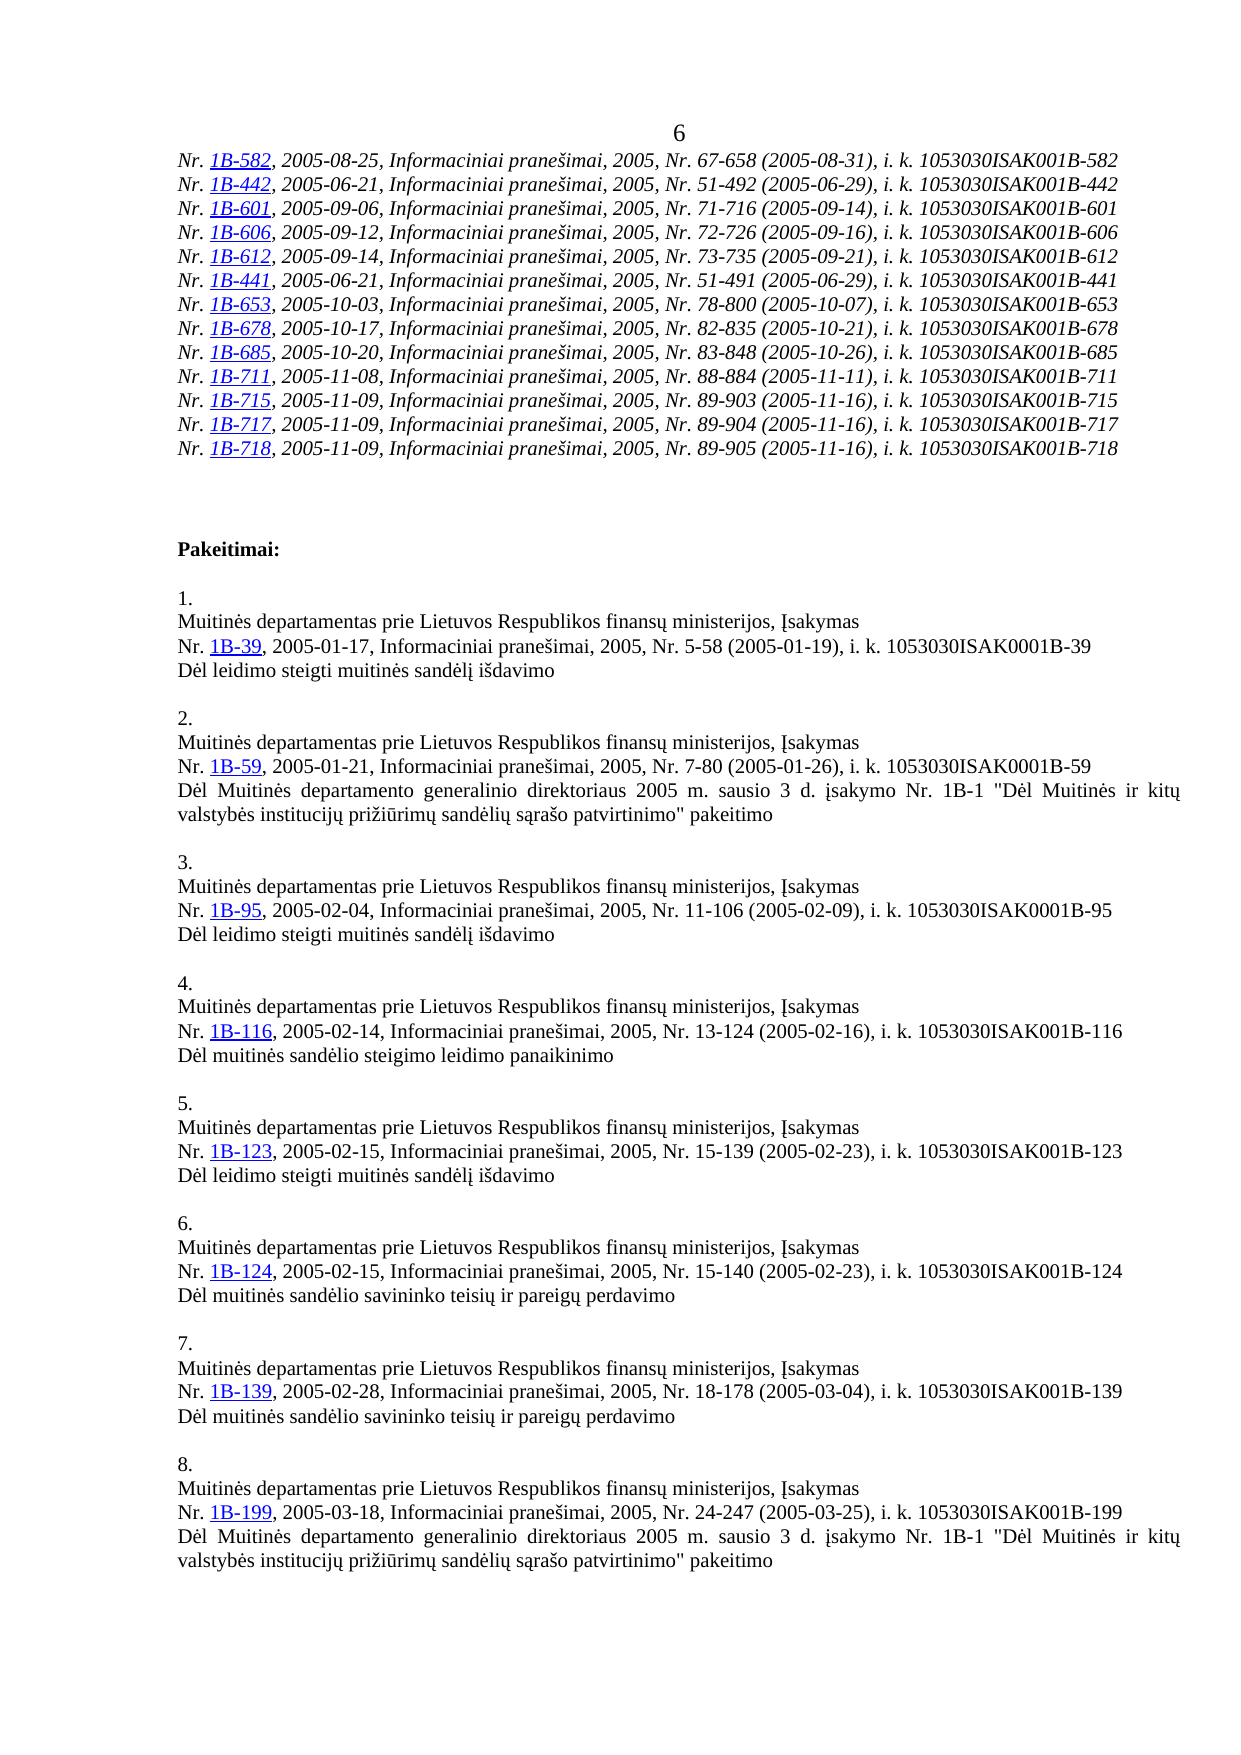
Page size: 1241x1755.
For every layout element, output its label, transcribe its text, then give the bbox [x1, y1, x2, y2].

text Pakeitimai: [177, 537, 1181, 561]
text Nr. 1B-95, 2005-02-04, Informaciniai pranešimai, 2005, Nr. 11-106 (2005-02-09), i. k. 1053030ISAK0001B-95 [177, 898, 1181, 922]
text Nr. 1B-678, 2005-10-17, Informaciniai pranešimai, 2005, Nr. 82-835 (2005-10-21), i. k. 1053030ISAK001B-678 [177, 316, 1181, 340]
text Muitinės departamentas prie Lietuvos Respublikos finansų ministerijos, Įsakymas [177, 609, 1181, 633]
text Muitinės departamentas prie Lietuvos Respublikos finansų ministerijos, Įsakymas [177, 1115, 1181, 1139]
text Nr. 1B-116, 2005-02-14, Informaciniai pranešimai, 2005, Nr. 13-124 (2005-02-16), i. k. 1053030ISAK001B-116 [177, 1018, 1181, 1043]
text Nr. 1B-39, 2005-01-17, Informaciniai pranešimai, 2005, Nr. 5-58 (2005-01-19), i. k. 1053030ISAK0001B-39 [177, 633, 1181, 658]
text Nr. 1B-685, 2005-10-20, Informaciniai pranešimai, 2005, Nr. 83-848 (2005-10-26), i. k. 1053030ISAK001B-685 [177, 340, 1181, 364]
text 7. [177, 1331, 1181, 1355]
text 4. [177, 970, 1181, 994]
text Dėl leidimo steigti muitinės sandėlį išdavimo [177, 658, 1181, 682]
text Dėl muitinės sandėlio steigimo leidimo panaikinimo [177, 1043, 1181, 1067]
text Dėl muitinės sandėlio savininko teisių ir pareigų perdavimo [177, 1283, 1181, 1307]
text Nr. 1B-123, 2005-02-15, Informaciniai pranešimai, 2005, Nr. 15-139 (2005-02-23), i. k. 1053030ISAK001B-123 [177, 1139, 1181, 1163]
text 8. [177, 1452, 1181, 1476]
text Nr. 1B-717, 2005-11-09, Informaciniai pranešimai, 2005, Nr. 89-904 (2005-11-16), i. k. 1053030ISAK001B-717 [177, 412, 1181, 436]
text 1. [177, 585, 1181, 609]
text Nr. 1B-601, 2005-09-06, Informaciniai pranešimai, 2005, Nr. 71-716 (2005-09-14), i. k. 1053030ISAK001B-601 [177, 196, 1181, 220]
text Nr. 1B-606, 2005-09-12, Informaciniai pranešimai, 2005, Nr. 72-726 (2005-09-16), i. k. 1053030ISAK001B-606 [177, 220, 1181, 244]
text Nr. 1B-442, 2005-06-21, Informaciniai pranešimai, 2005, Nr. 51-492 (2005-06-29), i. k. 1053030ISAK001B-442 [177, 172, 1181, 196]
text Dėl muitinės sandėlio savininko teisių ir pareigų perdavimo [177, 1403, 1181, 1428]
text Dėl Muitinės departamento generalinio direktoriaus 2005 m. sausio 3 d. įsakymo Nr. 1B-1 "Dėl Muitinės ir kitų valstybės institucijų prižiūrimų sandėlių sąrašo patvirtinimo" pakeitimo [177, 1524, 1181, 1572]
text Nr. 1B-653, 2005-10-03, Informaciniai pranešimai, 2005, Nr. 78-800 (2005-10-07), i. k. 1053030ISAK001B-653 [177, 292, 1181, 316]
text 5. [177, 1091, 1181, 1115]
text Dėl leidimo steigti muitinės sandėlį išdavimo [177, 1163, 1181, 1187]
text Muitinės departamentas prie Lietuvos Respublikos finansų ministerijos, Įsakymas [177, 1235, 1181, 1259]
text Muitinės departamentas prie Lietuvos Respublikos finansų ministerijos, Įsakymas [177, 1355, 1181, 1379]
text Dėl Muitinės departamento generalinio direktoriaus 2005 m. sausio 3 d. įsakymo Nr. 1B-1 "Dėl Muitinės ir kitų valstybės institucijų prižiūrimų sandėlių sąrašo patvirtinimo" pakeitimo [177, 778, 1181, 826]
text Muitinės departamentas prie Lietuvos Respublikos finansų ministerijos, Įsakymas [177, 1476, 1181, 1500]
text Nr. 1B-582, 2005-08-25, Informaciniai pranešimai, 2005, Nr. 67-658 (2005-08-31), i. k. 1053030ISAK001B-582 [177, 148, 1181, 172]
text Nr. 1B-124, 2005-02-15, Informaciniai pranešimai, 2005, Nr. 15-140 (2005-02-23), i. k. 1053030ISAK001B-124 [177, 1259, 1181, 1283]
text 2. [177, 706, 1181, 730]
text Muitinės departamentas prie Lietuvos Respublikos finansų ministerijos, Įsakymas [177, 730, 1181, 754]
text Nr. 1B-441, 2005-06-21, Informaciniai pranešimai, 2005, Nr. 51-491 (2005-06-29), i. k. 1053030ISAK001B-441 [177, 268, 1181, 292]
text Nr. 1B-715, 2005-11-09, Informaciniai pranešimai, 2005, Nr. 89-903 (2005-11-16), i. k. 1053030ISAK001B-715 [177, 388, 1181, 412]
text Nr. 1B-59, 2005-01-21, Informaciniai pranešimai, 2005, Nr. 7-80 (2005-01-26), i. k. 1053030ISAK0001B-59 [177, 754, 1181, 778]
text Nr. 1B-711, 2005-11-08, Informaciniai pranešimai, 2005, Nr. 88-884 (2005-11-11), i. k. 1053030ISAK001B-711 [177, 364, 1181, 388]
text Nr. 1B-199, 2005-03-18, Informaciniai pranešimai, 2005, Nr. 24-247 (2005-03-25), i. k. 1053030ISAK001B-199 [177, 1500, 1181, 1524]
text Nr. 1B-718, 2005-11-09, Informaciniai pranešimai, 2005, Nr. 89-905 (2005-11-16), i. k. 1053030ISAK001B-718 [177, 436, 1181, 460]
text 3. [177, 850, 1181, 874]
text Muitinės departamentas prie Lietuvos Respublikos finansų ministerijos, Įsakymas [177, 994, 1181, 1018]
text Nr. 1B-139, 2005-02-28, Informaciniai pranešimai, 2005, Nr. 18-178 (2005-03-04), i. k. 1053030ISAK001B-139 [177, 1379, 1181, 1403]
text Dėl leidimo steigti muitinės sandėlį išdavimo [177, 922, 1181, 946]
text Nr. 1B-612, 2005-09-14, Informaciniai pranešimai, 2005, Nr. 73-735 (2005-09-21), i. k. 1053030ISAK001B-612 [177, 244, 1181, 268]
text Muitinės departamentas prie Lietuvos Respublikos finansų ministerijos, Įsakymas [177, 874, 1181, 898]
text 6. [177, 1211, 1181, 1235]
